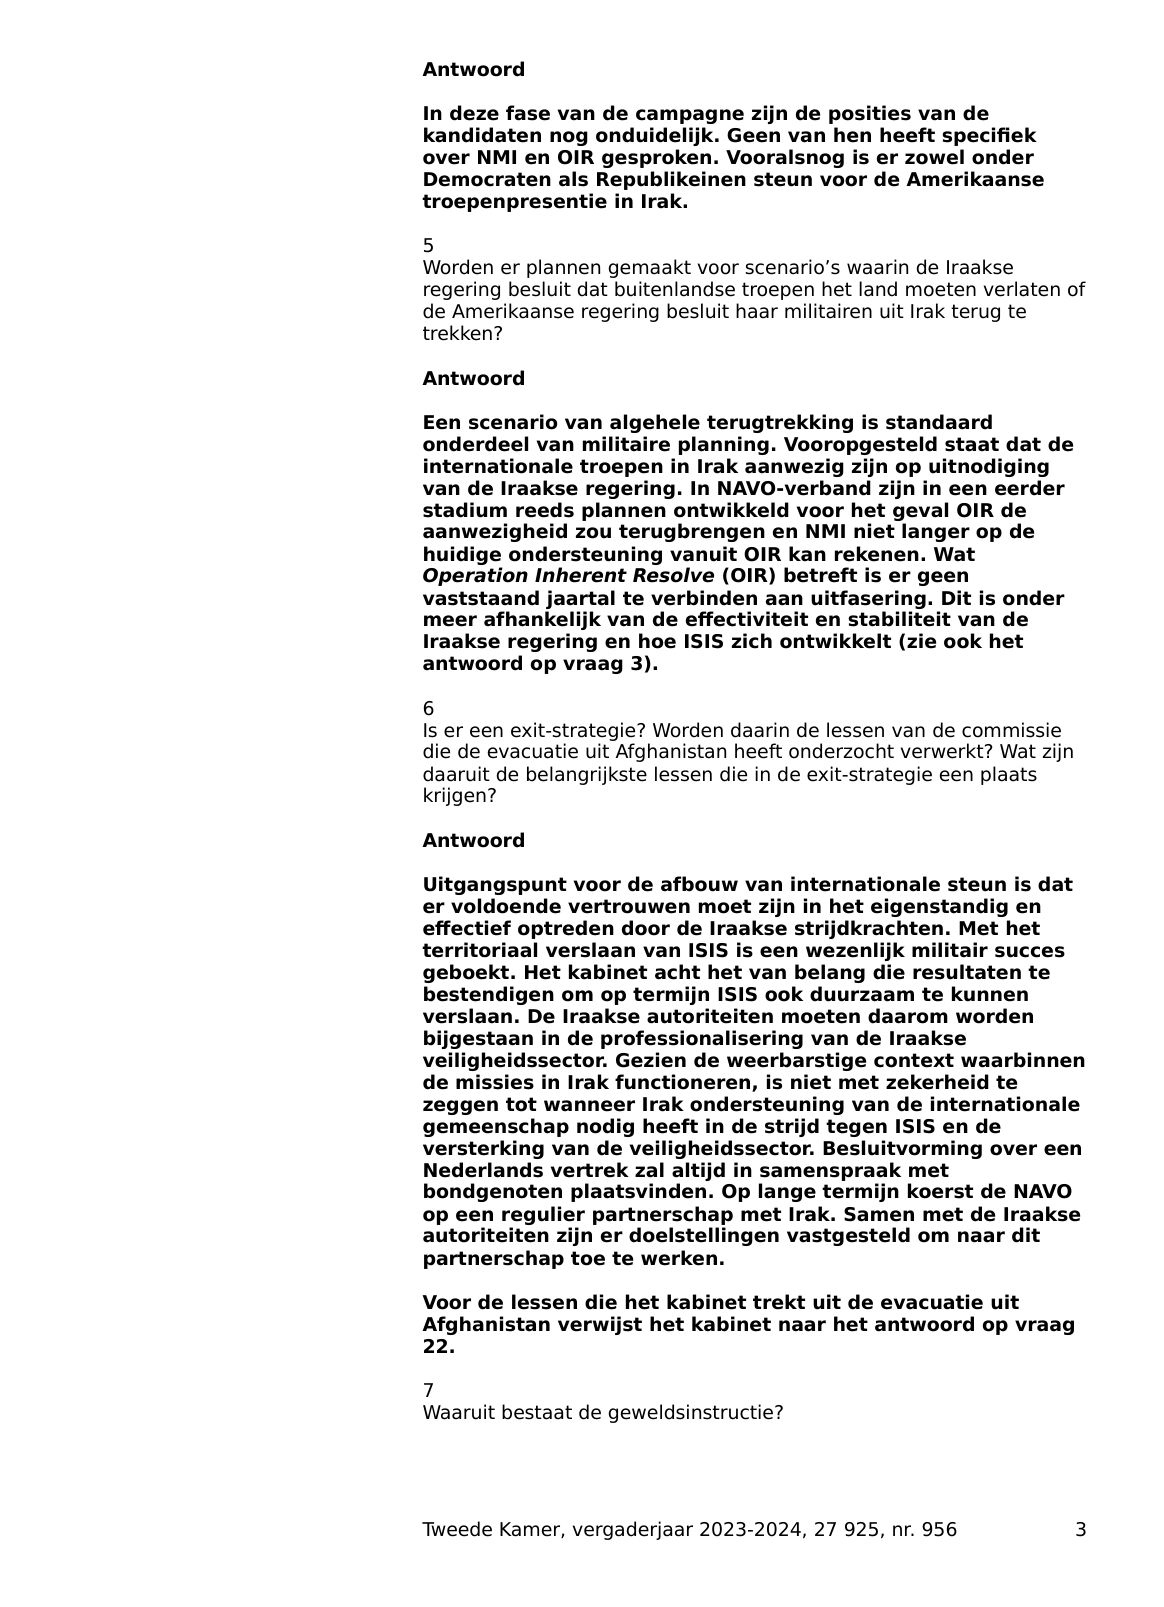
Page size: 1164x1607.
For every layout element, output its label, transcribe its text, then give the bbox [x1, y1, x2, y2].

text Een scenario van algehele terugtrekking is standaard onderdeel van militaire planning. Vooropgesteld staat dat de internationale troepen in Irak aanwezig zijn op uitnodiging van de Iraakse regering. In NAVO-verband zijn in een eerder stadium reeds plannen ontwikkeld voor het geval OIR de aanwezigheid zou terugbrengen en NMI niet langer op de huidige ondersteuning vanuit OIR kan rekenen. Wat Operation Inherent Resolve (OIR) betreft is er geen vaststaand jaartal te verbinden aan uitfasering. Dit is onder meer afhankelijk van de effectiviteit en stabiliteit van de Iraakse regering en hoe ISIS zich ontwikkelt (zie ook het antwoord op vraag 3). [422, 412, 1087, 675]
text 6 [422, 697, 1087, 719]
text Uitgangspunt voor de afbouw van internationale steun is dat er voldoende vertrouwen moet zijn in het eigenstandig en effectief optreden door de Iraakse strijdkrachten. Met het territoriaal verslaan van ISIS is een wezenlijk militair succes geboekt. Het kabinet acht het van belang die resultaten te bestendigen om op termijn ISIS ook duurzaam te kunnen verslaan. De Iraakse autoriteiten moeten daarom worden bijgestaan in de professionalisering van de Iraakse veiligheidssector. Gezien de weerbarstige context waarbinnen de missies in Irak functioneren, is niet met zekerheid te zeggen tot wanneer Irak ondersteuning van de internationale gemeenschap nodig heeft in de strijd tegen ISIS en de versterking van de veiligheidssector. Besluitvorming over een Nederlands vertrek zal altijd in samenspraak met bondgenoten plaatsvinden. Op lange termijn koerst de NAVO op een regulier partnerschap met Irak. Samen met de Iraakse autoriteiten zijn er doelstellingen vastgesteld om naar dit partnerschap toe te werken. [422, 874, 1087, 1269]
text 7 [422, 1380, 1087, 1402]
text Is er een exit-strategie? Worden daarin de lessen van de commissie die de evacuatie uit Afghanistan heeft onderzocht verwerkt? Wat zijn daaruit de belangrijkste lessen die in de exit-strategie een plaats krijgen? [422, 719, 1087, 807]
text Voor de lessen die het kabinet trekt uit de evacuatie uit Afghanistan verwijst het kabinet naar het antwoord op vraag 22. [422, 1292, 1087, 1357]
subtitle Antwoord [422, 59, 1087, 81]
text 5 [422, 235, 1087, 257]
subtitle Antwoord [422, 367, 1087, 389]
text Worden er plannen gemaakt voor scenario’s waarin de Iraakse regering besluit dat buitenlandse troepen het land moeten verlaten of de Amerikaanse regering besluit haar militairen uit Irak terug te trekken? [422, 257, 1087, 345]
text In deze fase van de campagne zijn de posities van de kandidaten nog onduidelijk. Geen van hen heeft specifiek over NMI en OIR gesproken. Vooralsnog is er zowel onder Democraten als Republikeinen steun voor de Amerikaanse troepenpresentie in Irak. [422, 103, 1087, 213]
subtitle Antwoord [422, 829, 1087, 852]
text Waaruit bestaat de geweldsinstructie? [422, 1402, 1087, 1424]
